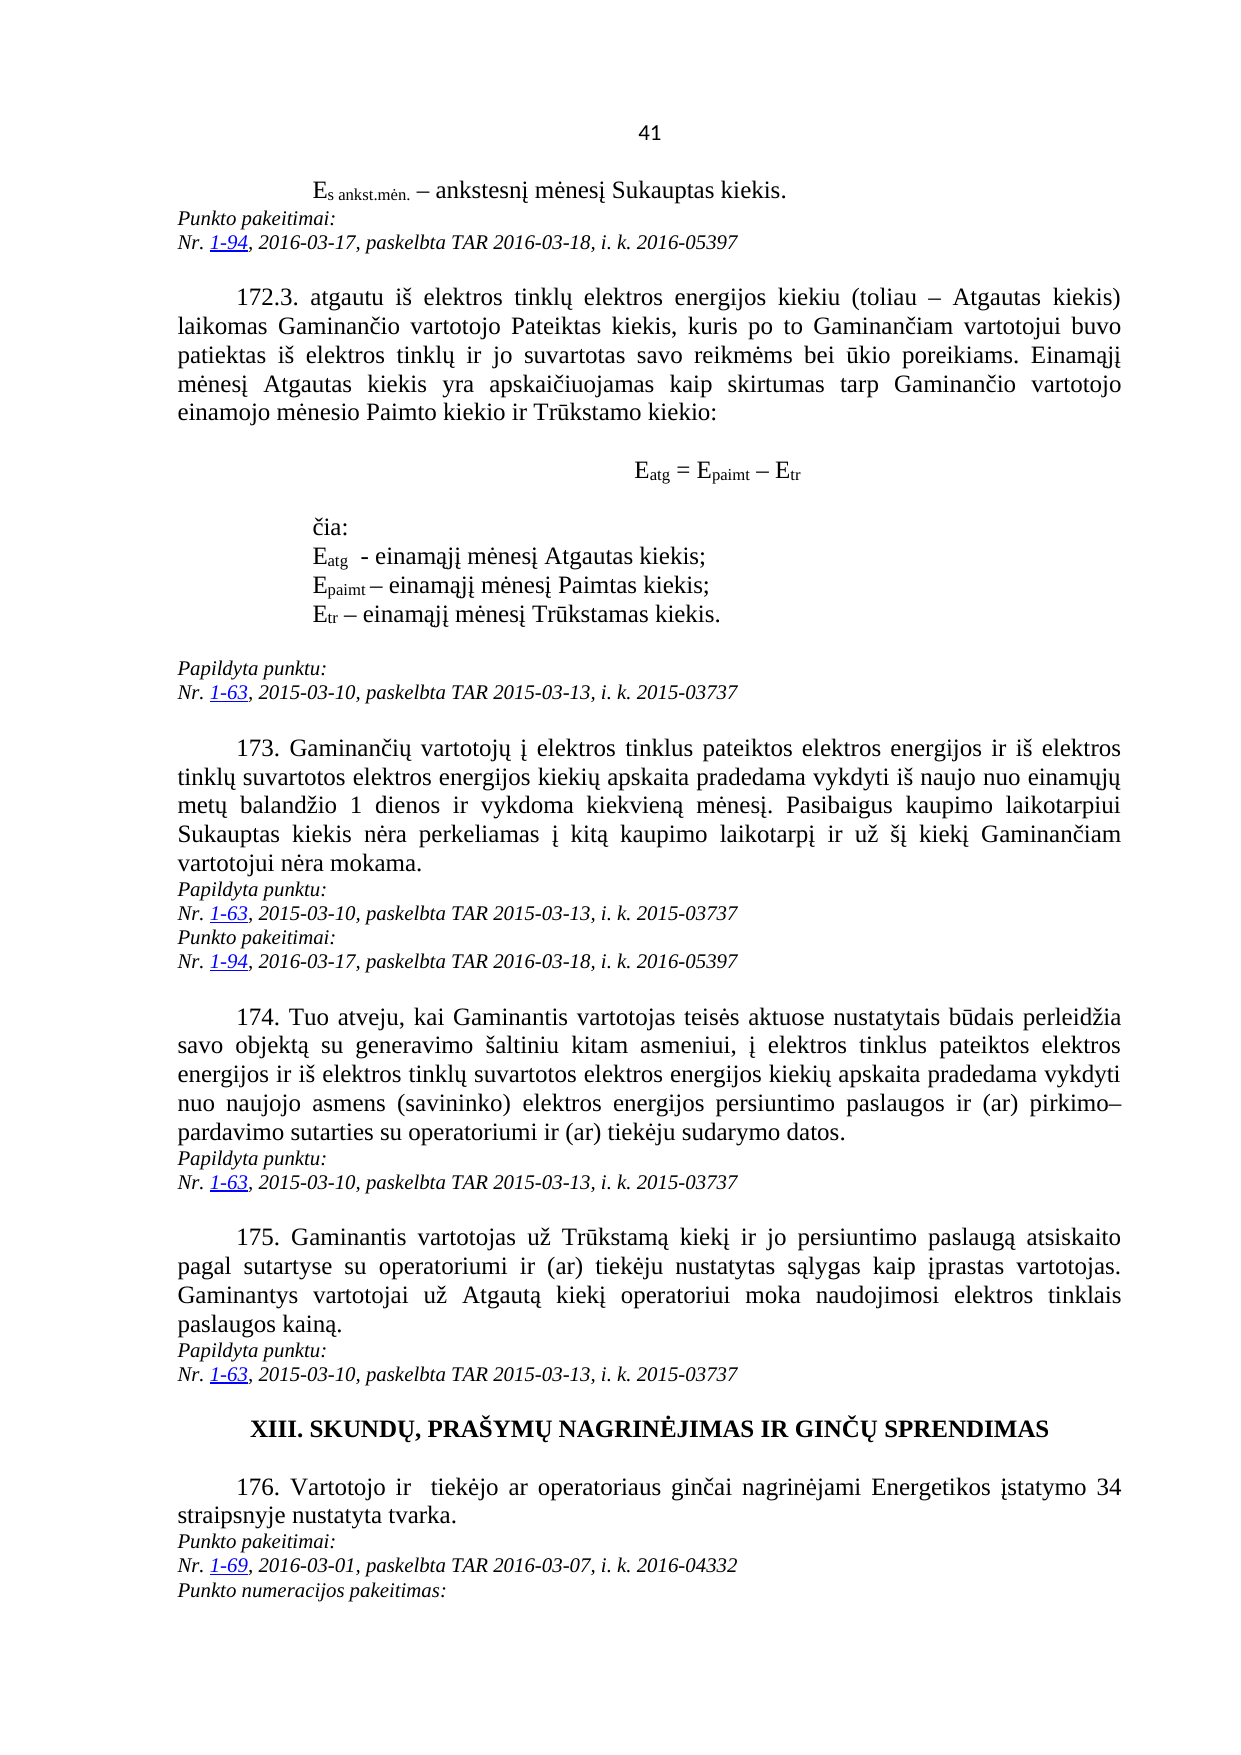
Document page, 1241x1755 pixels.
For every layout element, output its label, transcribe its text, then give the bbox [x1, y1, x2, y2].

text 175. Gaminantis vartotojas už Trūkstamą kiekį ir jo persiuntimo paslaugą atsiskaito pagal sutartyse su operatoriumi ir (ar) tiekėju nustatytas sąlygas kaip įprastas vartotojas. Gaminantys vartotojai už Atgautą kiekį operatoriui moka naudojimosi elektros tinklais paslaugos kainą. [177, 1222, 1122, 1337]
text Papildyta punktu: [177, 1337, 1122, 1362]
text Punkto pakeitimai: [177, 1529, 1122, 1553]
text Nr. 1-94, 2016-03-17, paskelbta TAR 2016-03-18, i. k. 2016-05397 [177, 230, 1122, 254]
text Punkto pakeitimai: [177, 925, 1122, 949]
text 176. Vartotojo ir tiekėjo ar operatoriaus ginčai nagrinėjami Energetikos įstatymo 34 straipsnyje nustatyta tvarka. [177, 1472, 1122, 1529]
text 173. Gaminančių vartotojų į elektros tinklus pateiktos elektros energijos ir iš elektros tinklų suvartotos elektros energijos kiekių apskaita pradedama vykdyti iš naujo nuo einamųjų metų balandžio 1 dienos ir vykdoma kiekvieną mėnesį. Pasibaigus kaupimo laikotarpiui Sukauptas kiekis nėra perkeliamas į kitą kaupimo laikotarpį ir už šį kiekį Gaminančiam vartotojui nėra mokama. [177, 733, 1122, 877]
text Nr. 1-94, 2016-03-17, paskelbta TAR 2016-03-18, i. k. 2016-05397 [177, 949, 1122, 973]
text 174. Tuo atveju, kai Gaminantis vartotojas teisės aktuose nustatytais būdais perleidžia savo objektą su generavimo šaltiniu kitam asmeniui, į elektros tinklus pateiktos elektros energijos ir iš elektros tinklų suvartotos elektros energijos kiekių apskaita pradedama vykdyti nuo naujojo asmens (savininko) elektros energijos persiuntimo paslaugos ir (ar) pirkimo–pardavimo sutarties su operatoriumi ir (ar) tiekėju sudarymo datos. [177, 1002, 1122, 1146]
text Nr. 1-63, 2015-03-10, paskelbta TAR 2015-03-13, i. k. 2015-03737 [177, 1170, 1122, 1194]
text Etr – einamąjį mėnesį Trūkstamas kiekis. [177, 599, 1122, 627]
text Epaimt – einamąjį mėnesį Paimtas kiekis; [177, 570, 1122, 599]
text Papildyta punktu: [177, 656, 1122, 680]
text Nr. 1-69, 2016-03-01, paskelbta TAR 2016-03-07, i. k. 2016-04332 [177, 1553, 1122, 1577]
text čia: [177, 512, 1122, 541]
text 172.3. atgautu iš elektros tinklų elektros energijos kiekiu (toliau – Atgautas kiekis) laikomas Gaminančio vartotojo Pateiktas kiekis, kuris po to Gaminančiam vartotojui buvo patiektas iš elektros tinklų ir jo suvartotas savo reikmėms bei ūkio poreikiams. Einamąjį mėnesį Atgautas kiekis yra apskaičiuojamas kaip skirtumas tarp Gaminančio vartotojo einamojo mėnesio Paimto kiekio ir Trūkstamo kiekio: [177, 282, 1122, 426]
text Papildyta punktu: [177, 877, 1122, 901]
text Eatg = Epaimt – Etr [177, 455, 1122, 484]
text XIII. SKUNDŲ, PRAŠYMŲ NAGRINĖJIMAS IR GINČŲ SPRENDIMAS [177, 1414, 1122, 1443]
text Nr. 1-63, 2015-03-10, paskelbta TAR 2015-03-13, i. k. 2015-03737 [177, 680, 1122, 704]
text Nr. 1-63, 2015-03-10, paskelbta TAR 2015-03-13, i. k. 2015-03737 [177, 901, 1122, 925]
text Punkto pakeitimai: [177, 206, 1122, 230]
text Es ankst.mėn. – ankstesnį mėnesį Sukauptas kiekis. [177, 175, 1122, 204]
text Papildyta punktu: [177, 1146, 1122, 1170]
text Punkto numeracijos pakeitimas: [177, 1577, 1122, 1602]
text Eatg - einamąjį mėnesį Atgautas kiekis; [177, 541, 1122, 570]
text Nr. 1-63, 2015-03-10, paskelbta TAR 2015-03-13, i. k. 2015-03737 [177, 1362, 1122, 1386]
